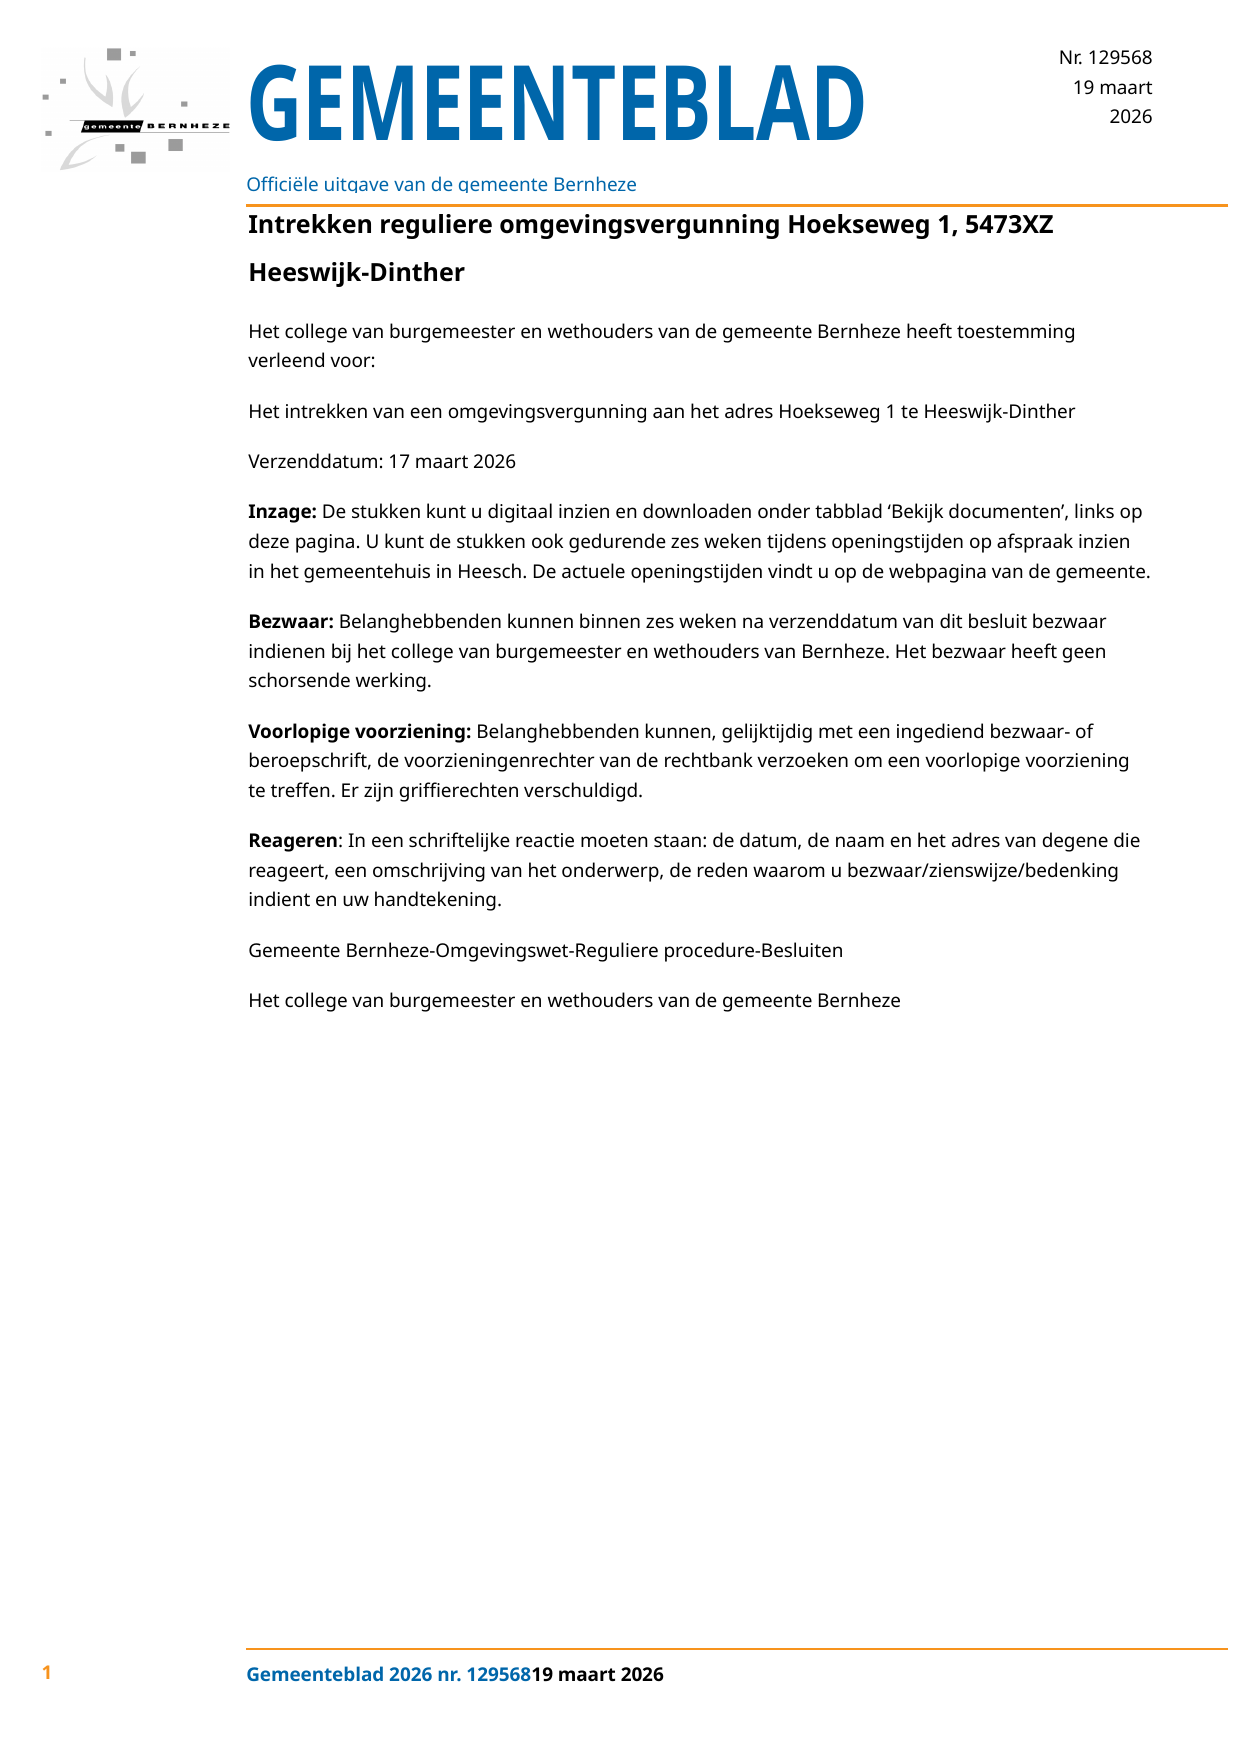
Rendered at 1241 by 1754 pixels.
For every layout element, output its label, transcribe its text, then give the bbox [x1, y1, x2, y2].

text Het college van burgemeester en wethouders van de gemeente Bernheze heeft toestemming verleend voor: [248, 318, 1152, 373]
text Het college van burgemeester en wethouders van de gemeente Bernheze [248, 987, 1152, 1013]
text Het intrekken van een omgevingsvergunning aan het adres Hoekseweg 1 te Heeswijk-Dinther [248, 398, 1152, 424]
picture [41, 47, 231, 172]
text Bezwaar: Belanghebbenden kunnen binnen zes weken na verzenddatum van dit besluit bezwaar indienen bij het college van burgemeester en wethouders van Bernheze. Het bezwaar heeft geen schorsende werking. [248, 608, 1152, 693]
text Intrekken reguliere omgevingsvergunning Hoekseweg 1, 5473XZ Heeswijk-Dinther [248, 207, 1152, 288]
text Reageren: In een schriftelijke reactie moeten staan: de datum, de naam en het adres van degene die reageert, een omschrijving van het onderwerp, de reden waarom u bezwaar/zienswijze/bedenking indient en uw handtekening. [248, 827, 1152, 912]
text Voorlopige voorziening: Belanghebbenden kunnen, gelijktijdig met een ingediend bezwaar- of beroepschrift, de voorzieningenrechter van de rechtbank verzoeken om een voorlopige voorziening te treffen. Er zijn griffierechten verschuldigd. [248, 718, 1152, 803]
text Gemeente Bernheze-Omgevingswet-Reguliere procedure-Besluiten [248, 937, 1152, 963]
text Verzenddatum: 17 maart 2026 [248, 448, 1152, 474]
text Inzage: De stukken kunt u digitaal inzien en downloaden onder tabblad ‘Bekijk documenten’, links op deze pagina. U kunt de stukken ook gedurende zes weken tijdens openingstijden op afspraak inzien in het gemeentehuis in Heesch. De actuele openingstijden vindt u op de webpagina van de gemeente. [248, 499, 1152, 584]
